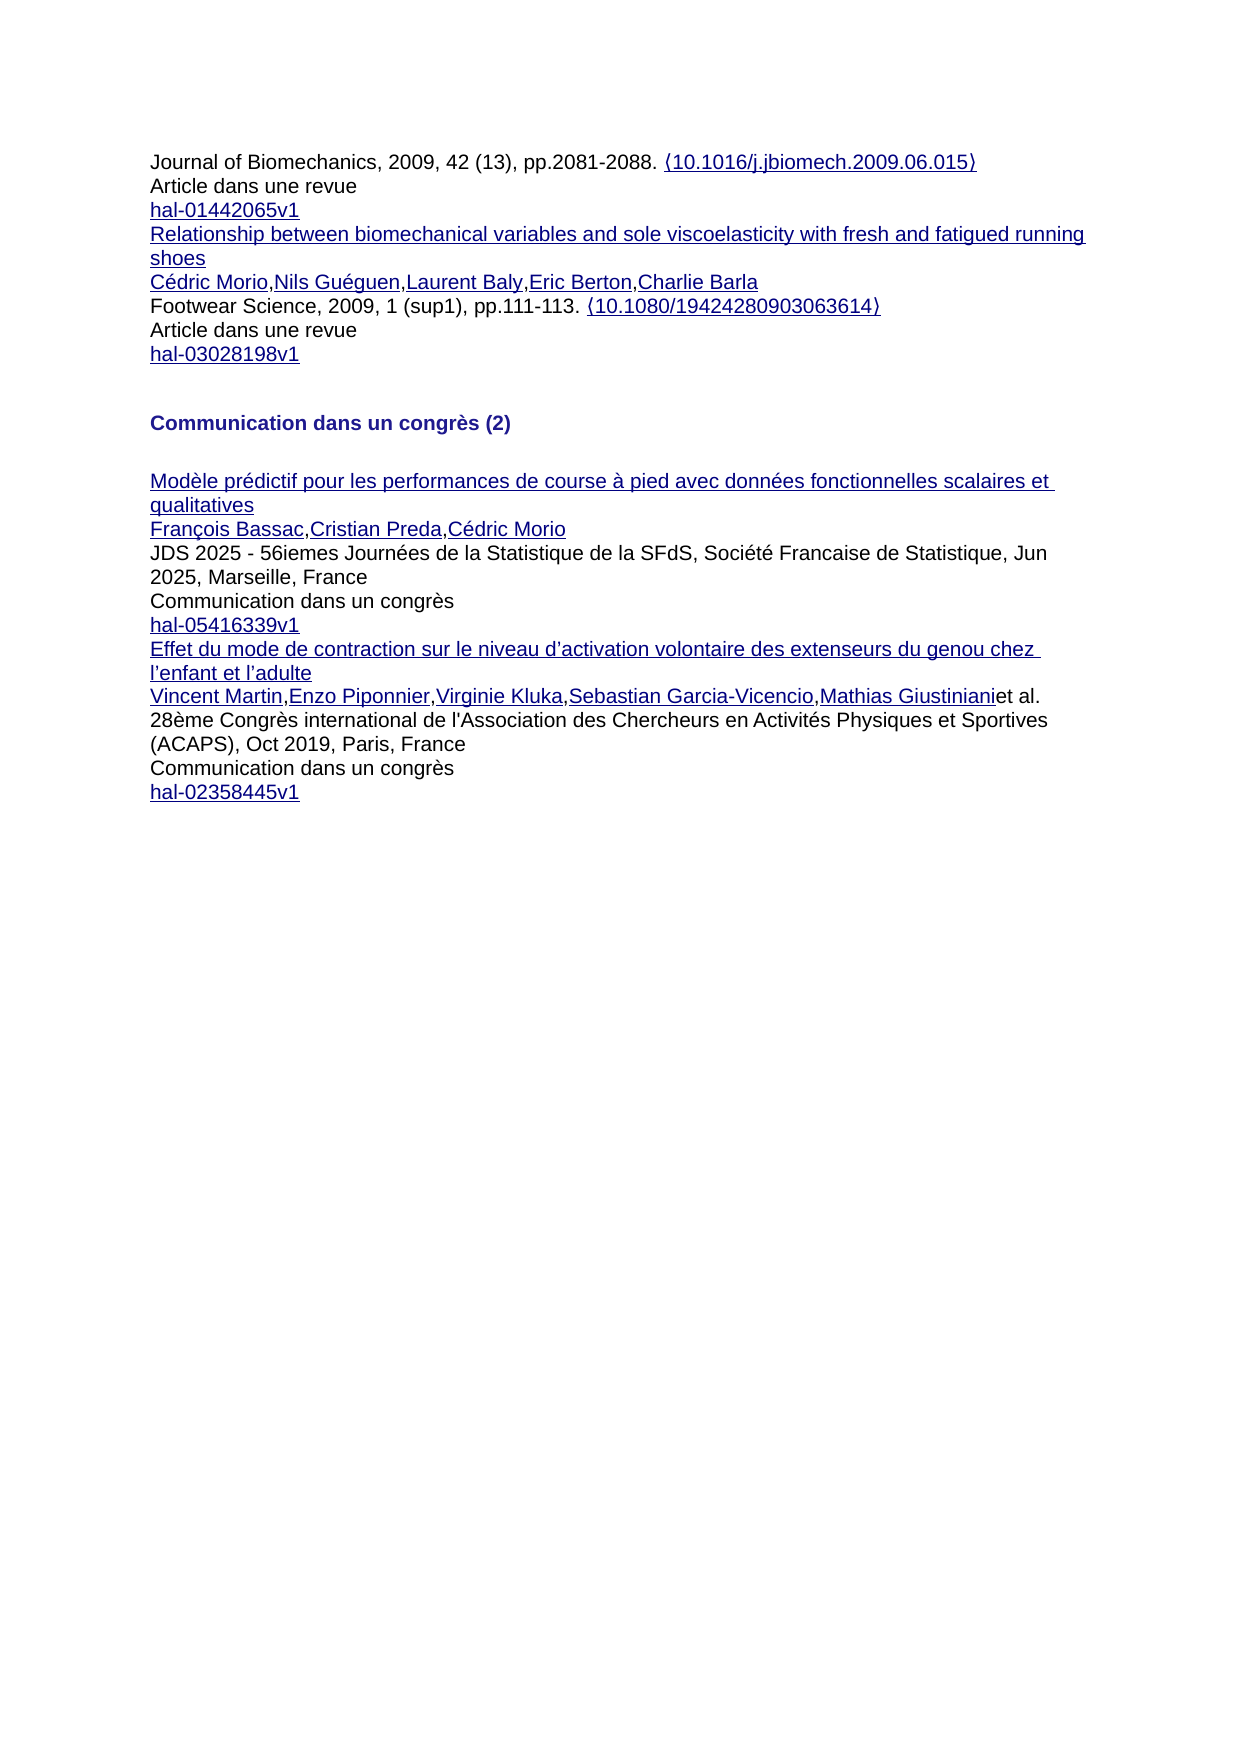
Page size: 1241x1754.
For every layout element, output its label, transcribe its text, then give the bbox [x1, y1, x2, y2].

table_cell Journal of Biomechanics, 2009, 42 (13), pp.2081-2088. ⟨10.1016/j.jbiomech.2009.06.015⟩ Article dans une revue hal-01442065v1 [150, 150, 1090, 222]
table_cell Effet du mode de contraction sur le niveau d’activation volontaire des extenseurs du genou chez l’enfant et l’adulte Vincent Martin,Enzo Piponnier,Virginie Kluka,Sebastian Garcia-Vicencio,Mathias Giustinianiet al. 28ème Congrès international de l'Association des Chercheurs en Activités Physiques et Sportives (ACAPS), Oct 2019, Paris, France Communication dans un congrès hal-02358445v1 [150, 636, 1090, 804]
table_cell Relationship between biomechanical variables and sole viscoelasticity with fresh and fatigued running shoes Cédric Morio,Nils Guéguen,Laurent Baly,Eric Berton,Charlie Barla Footwear Science, 2009, 1 (sup1), pp.111-113. ⟨10.1080/19424280903063614⟩ Article dans une revue hal-03028198v1 [150, 222, 1090, 366]
subtitle Communication dans un congrès (2) [150, 410, 1090, 434]
table_header Modèle prédictif pour les performances de course à pied avec données fonctionnelles scalaires et qualitatives François Bassac,Cristian Preda,Cédric Morio JDS 2025 - 56iemes Journées de la Statistique de la SFdS, Société Francaise de Statistique, Jun 2025, Marseille, France Communication dans un congrès hal-05416339v1 [150, 469, 1090, 636]
